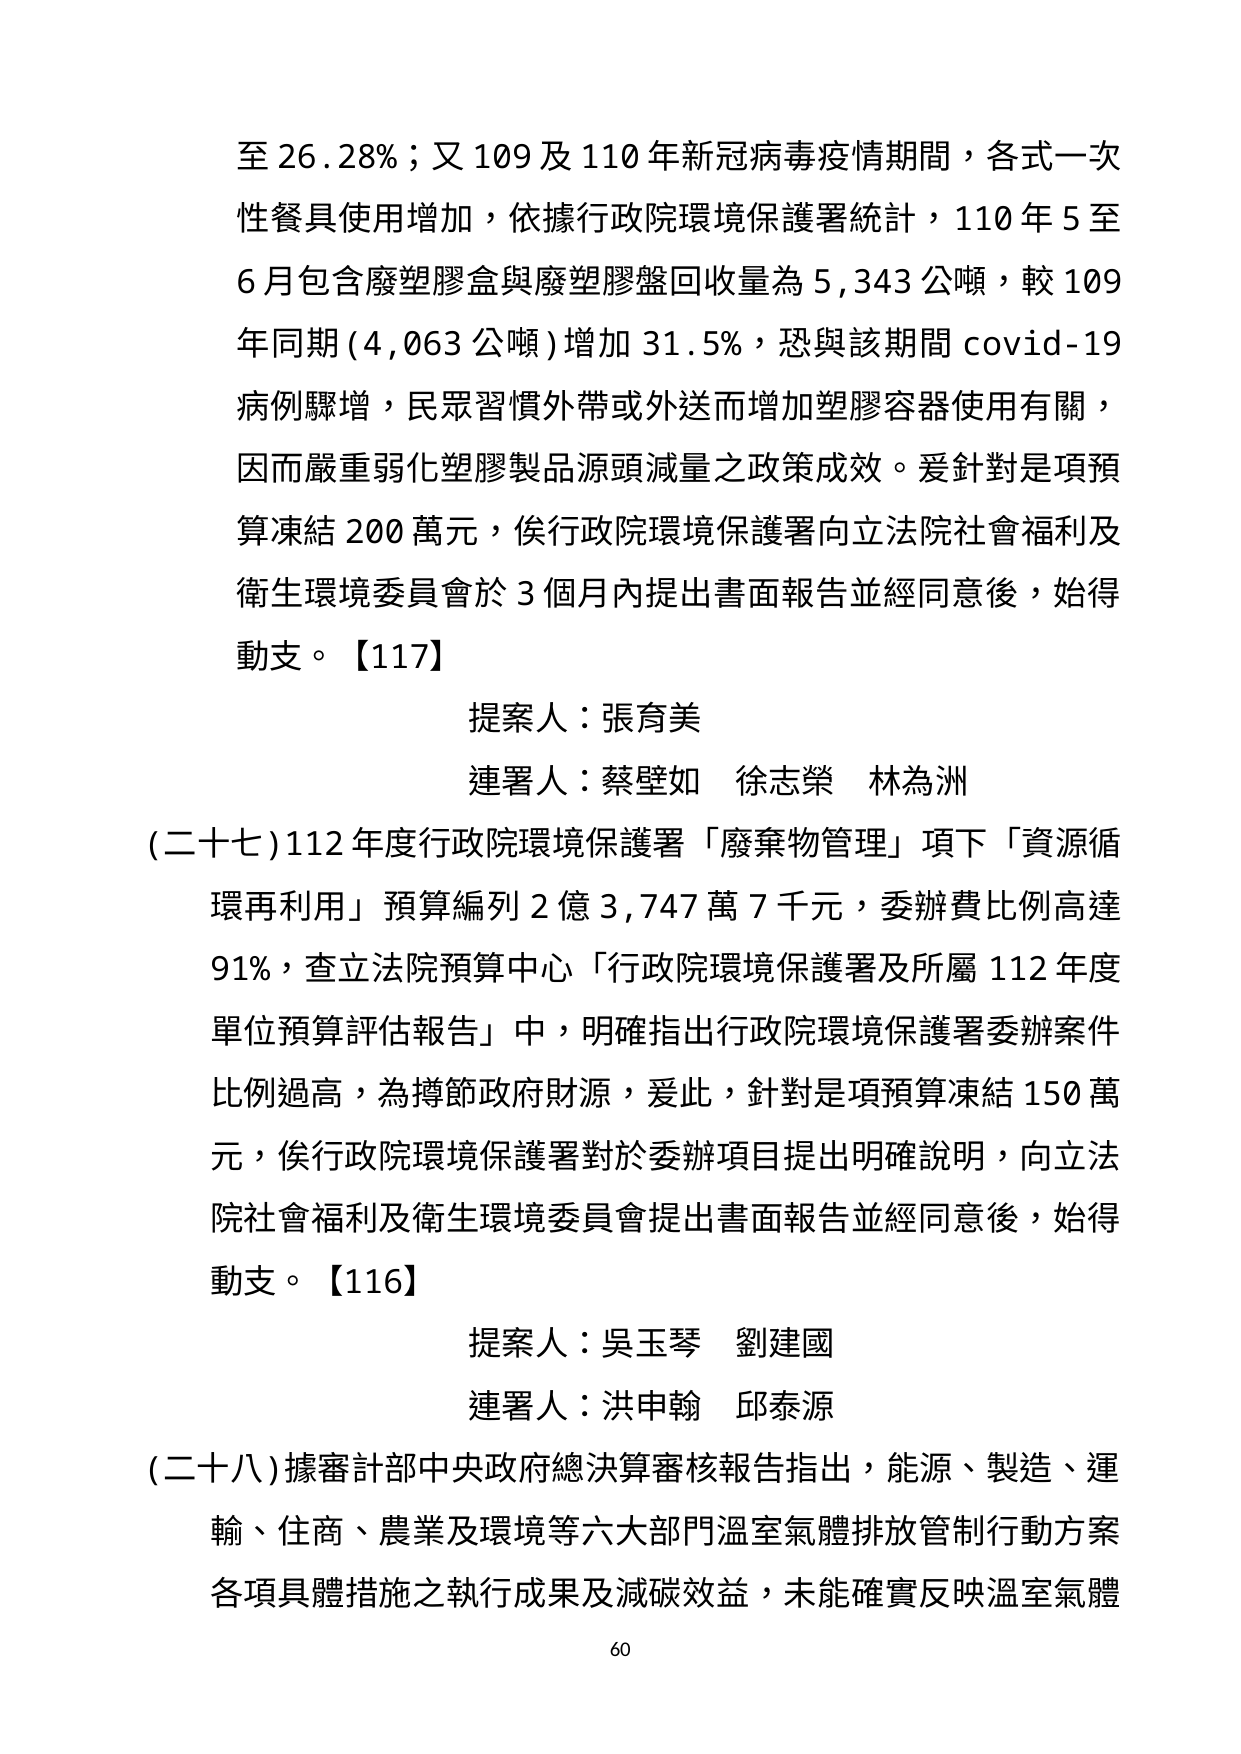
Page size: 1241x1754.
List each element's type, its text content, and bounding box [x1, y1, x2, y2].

text 至26.28%；又109及110年新冠病毒疫情期間，各式一次性餐具使用增加，依據行政院環境保護署統計，110年5至6月包含廢塑膠盒與廢塑膠盤回收量為5,343公噸，較109年同期(4,063公噸)增加31.5%，恐與該期間covid-19病例驟增，民眾習慣外帶或外送而增加塑膠容器使用有關，因而嚴重弱化塑膠製品源頭減量之政策成效。爰針對是項預算凍結200萬元，俟行政院環境保護署向立法院社會福利及衛生環境委員會於3個月內提出書面報告並經同意後，始得動支。【117】 [207, 112, 1122, 675]
text (二十七)112年度行政院環境保護署「廢棄物管理」項下「資源循環再利用」預算編列2億3,747萬7千元，委辦費比例高達91%，查立法院預算中心「行政院環境保護署及所屬112年度單位預算評估報告」中，明確指出行政院環境保護署委辦案件比例過高，為撙節政府財源，爰此，針對是項預算凍結150萬元，俟行政院環境保護署對於委辦項目提出明確說明，向立法院社會福利及衛生環境委員會提出書面報告並經同意後，始得動支。【116】 [143, 800, 1122, 1300]
text (二十八)據審計部中央政府總決算審核報告指出，能源、製造、運輸、住商、農業及環境等六大部門溫室氣體排放管制行動方案各項具體措施之執行成果及減碳效益，未能確實反映溫室氣體實質減量，且尚乏一致管控機制及評估標準，難以通盤檢討各項具體措施之執行成果，不利檢視六大部門溫室氣體減量成效，行政院環境保護署應儘速核定六大部門第二期溫室氣體排放管制行動方案，俾利後續溫室氣體減量措施及管考機制之遂行，以達成第二期溫室氣體階段管制目標，俾達溫室氣體減量之政策目標，故針對112年度行政院環境保護署「環境衛生管理」項下「溫室氣體減量及環境清潔管理」預算編列3,202萬元，凍結50萬元，俟行政院環境保護署向立法院社會福利及衛生環境委員會提交書面報告並經同意後，始得動支。【118】 [143, 1425, 1122, 1612]
text 提案人：吳玉琴 劉建國 [468, 1300, 1122, 1362]
text 提案人：張育美 [468, 675, 1122, 737]
text 連署人：洪申翰 邱泰源 [468, 1362, 1122, 1425]
text 連署人：蔡壁如 徐志榮 林為洲 [468, 737, 1122, 800]
